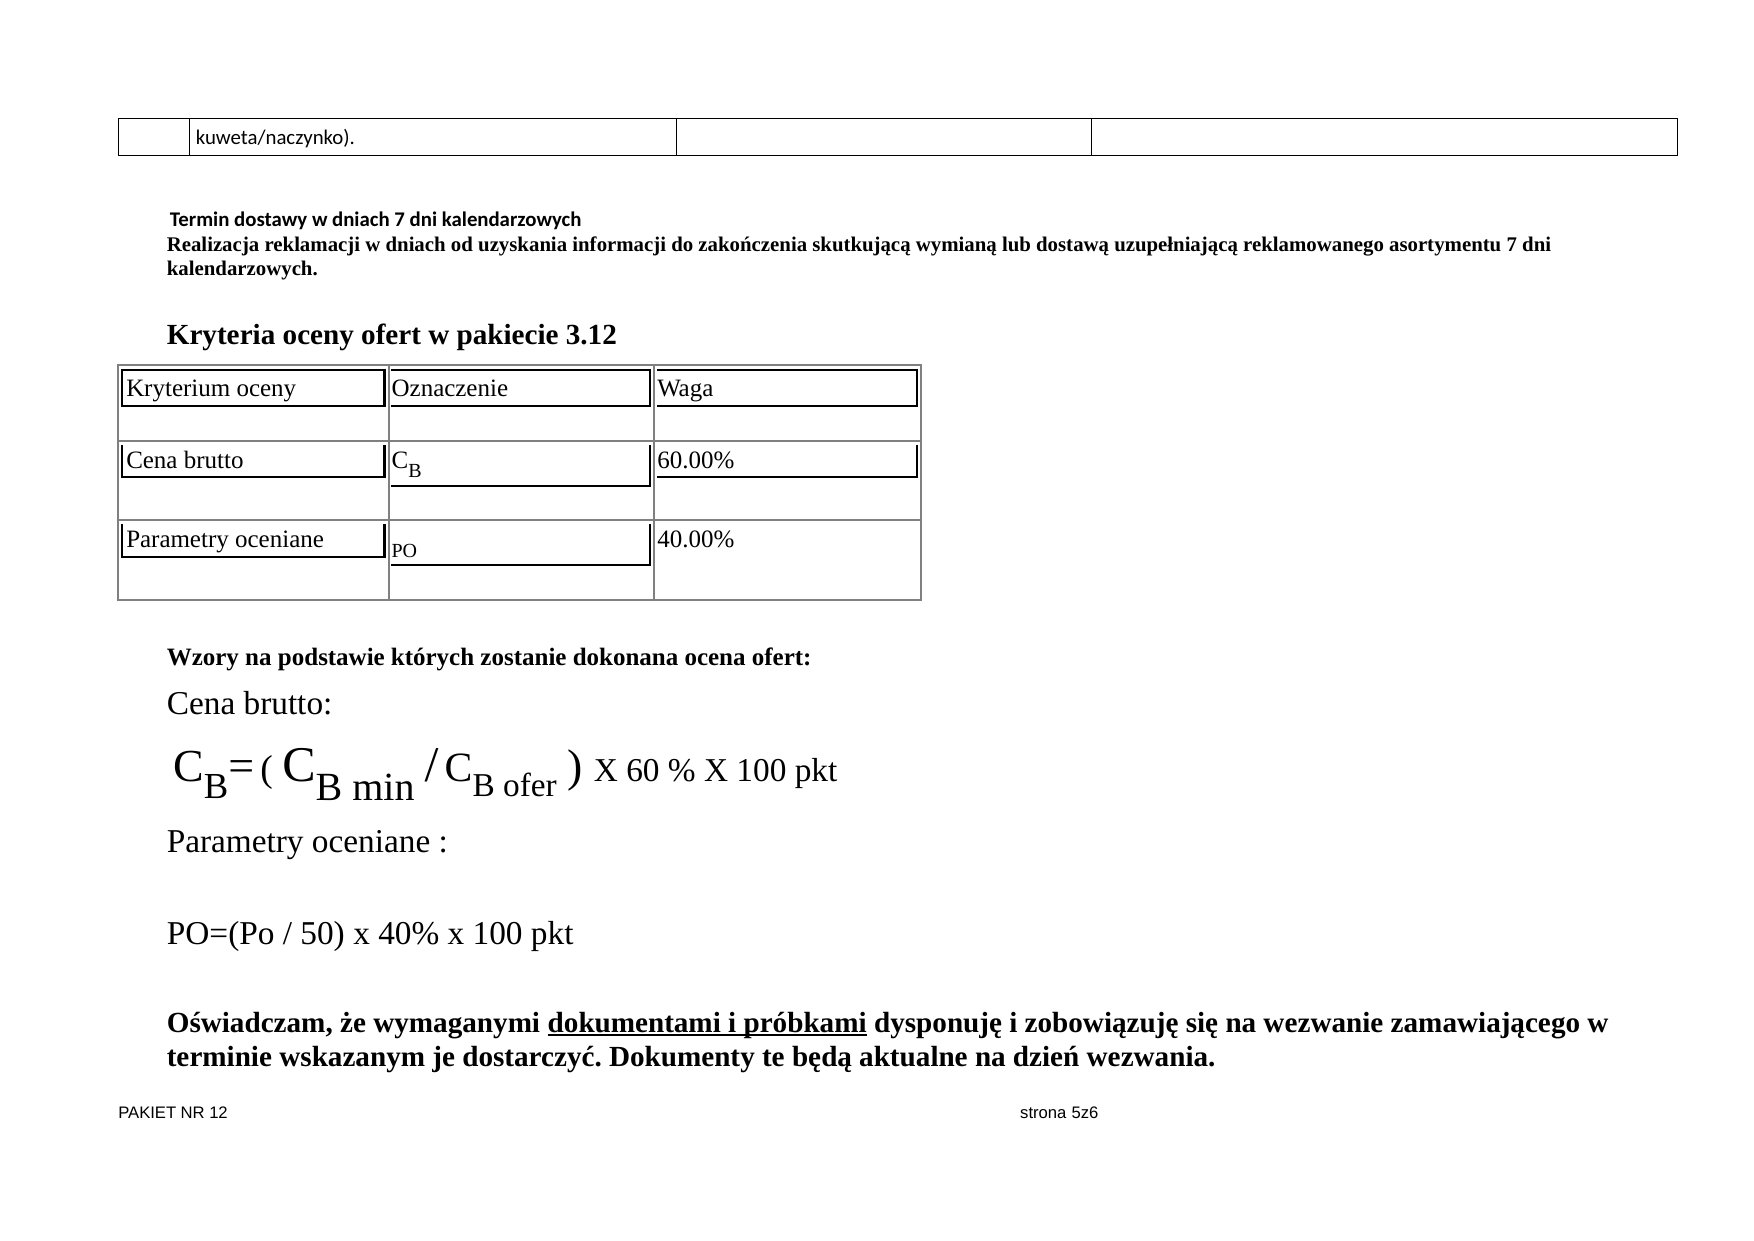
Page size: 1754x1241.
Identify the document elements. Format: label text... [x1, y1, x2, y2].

table_cell [119, 119, 189, 155]
text Parametry oceniane : [167, 821, 1636, 859]
text CB= ( CB min / CB ofer ) X 60 % X 100 pkt [167, 734, 1636, 808]
text Wzory na podstawie których zostanie dokonana ocena ofert: [167, 642, 1636, 671]
table_header Kryterium oceny [119, 366, 388, 440]
table_cell kuweta/naczynko). [190, 119, 676, 155]
table_cell [1092, 119, 1677, 155]
table_cell PO [390, 521, 653, 599]
text Realizacja reklamacji w dniach od uzyskania informacji do zakończenia skutkującą wymianą lub dostawą uzupełniającą reklamowanego asortymentu 7 dni kalendarzowych. [167, 231, 1636, 279]
text Oświadczam, że wymaganymi dokumentami i próbkami dysponuję i zobowiązuję się na wezwanie zamawiającego w terminie wskazanym je dostarczyć. Dokumenty te będą aktualne na dzień wezwania. [167, 1005, 1636, 1072]
table_cell Parametry oceniane [119, 521, 388, 599]
table_cell Cena brutto [119, 442, 388, 519]
text Kryteria oceny ofert w pakiecie 3.12 [167, 317, 1636, 351]
table_cell CB [390, 442, 653, 519]
table_cell 40,00% [655, 521, 920, 599]
table_cell 60,00% [655, 442, 920, 519]
text PO=(Po / 50) x 40% x 100 pkt [167, 913, 1636, 951]
text Cena brutto: [167, 683, 1636, 722]
table_header Waga [655, 366, 920, 440]
table_header Oznaczenie [390, 366, 653, 440]
table_cell [677, 119, 1091, 155]
text Termin dostawy w dniach 7 dni kalendarzowych [118, 206, 1636, 231]
